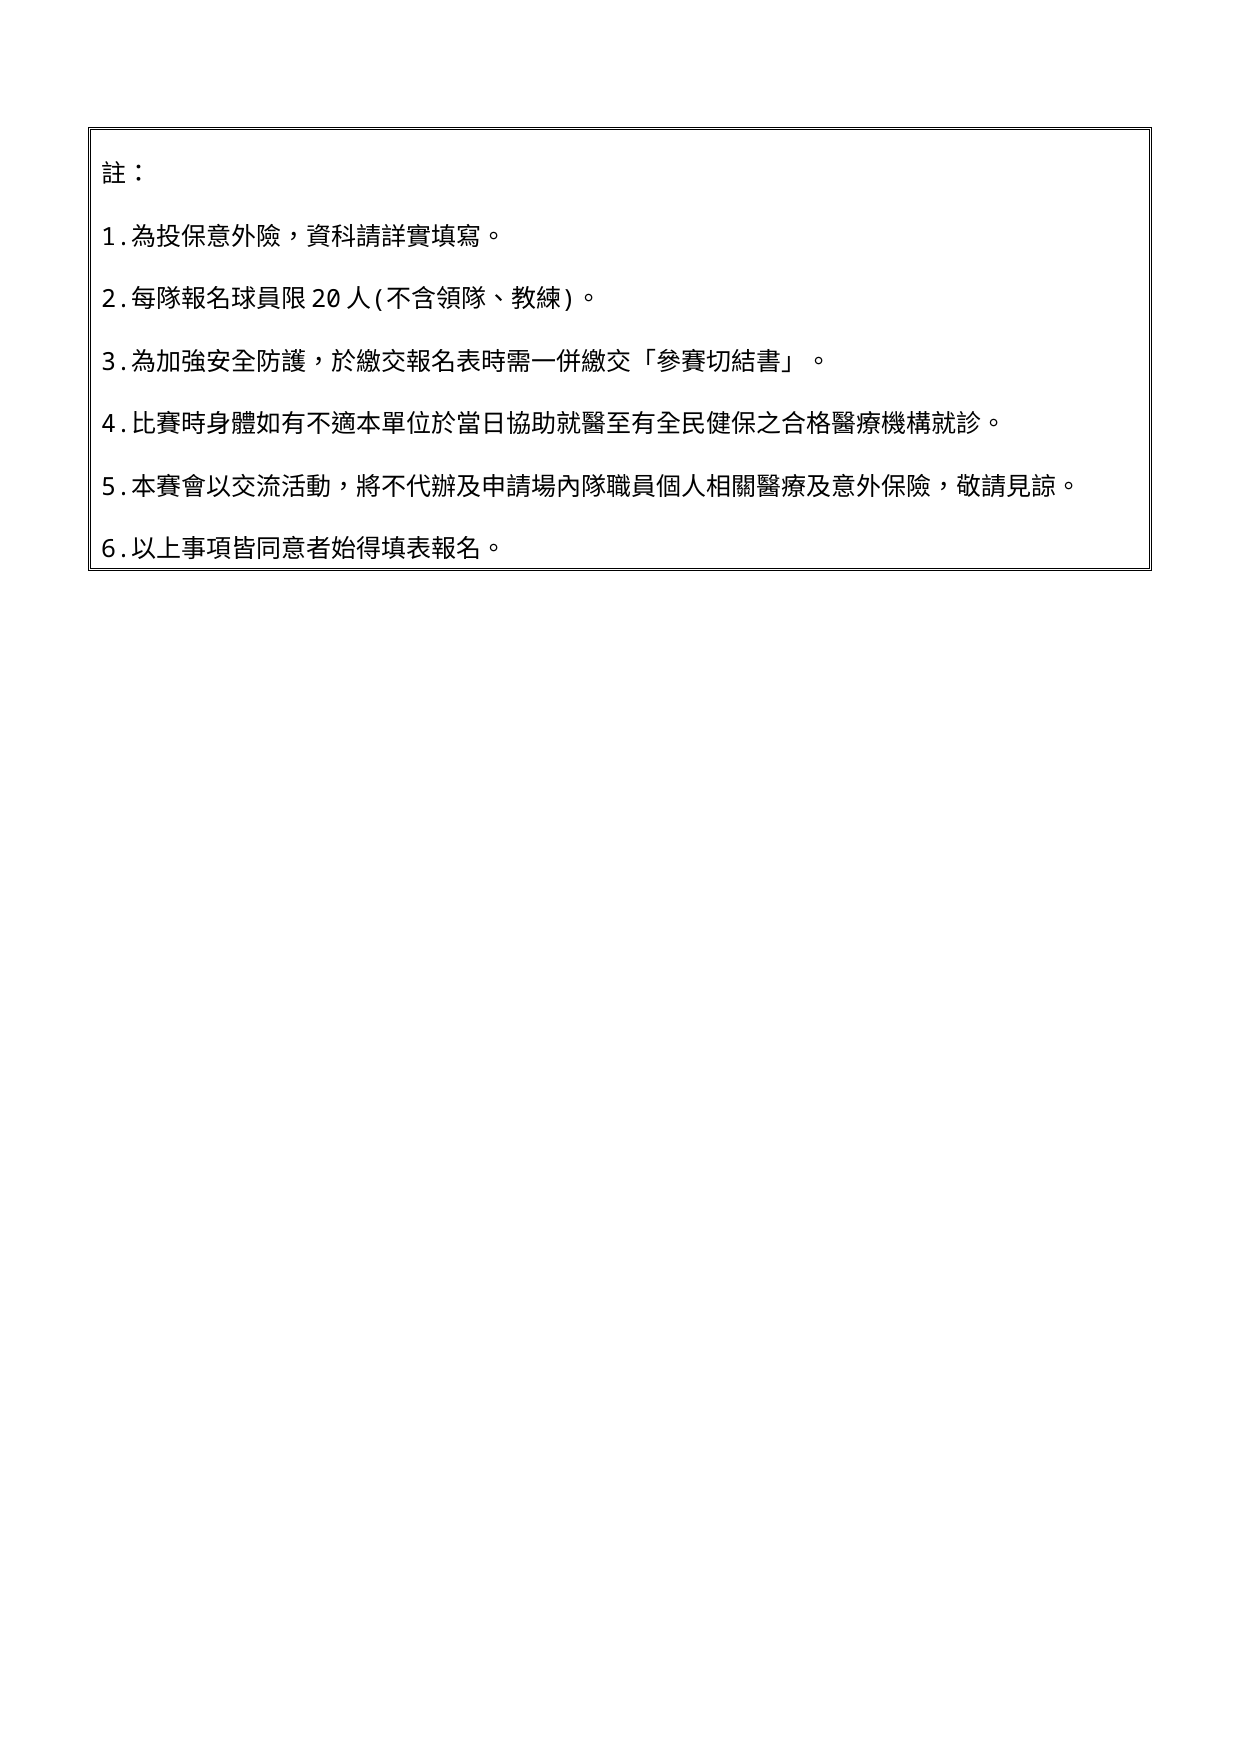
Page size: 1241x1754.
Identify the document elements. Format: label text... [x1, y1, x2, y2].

table_header 註： 1.為投保意外險，資科請詳實填寫。 2.每隊報名球員限20人(不含領隊、教練)。 3.為加強安全防護，於繳交報名表時需一併繳交「參賽切結書」。 4.比賽時身體如有不適本單位於當日協助就醫至有全民健保之合格醫療機構就診。 5.本賽會以交流活動，將不代辦及申請場內隊職員個人相關醫療及意外保險，敬請見諒。 6.以上事項皆同意者始得填表報名。 [91, 130, 1149, 568]
